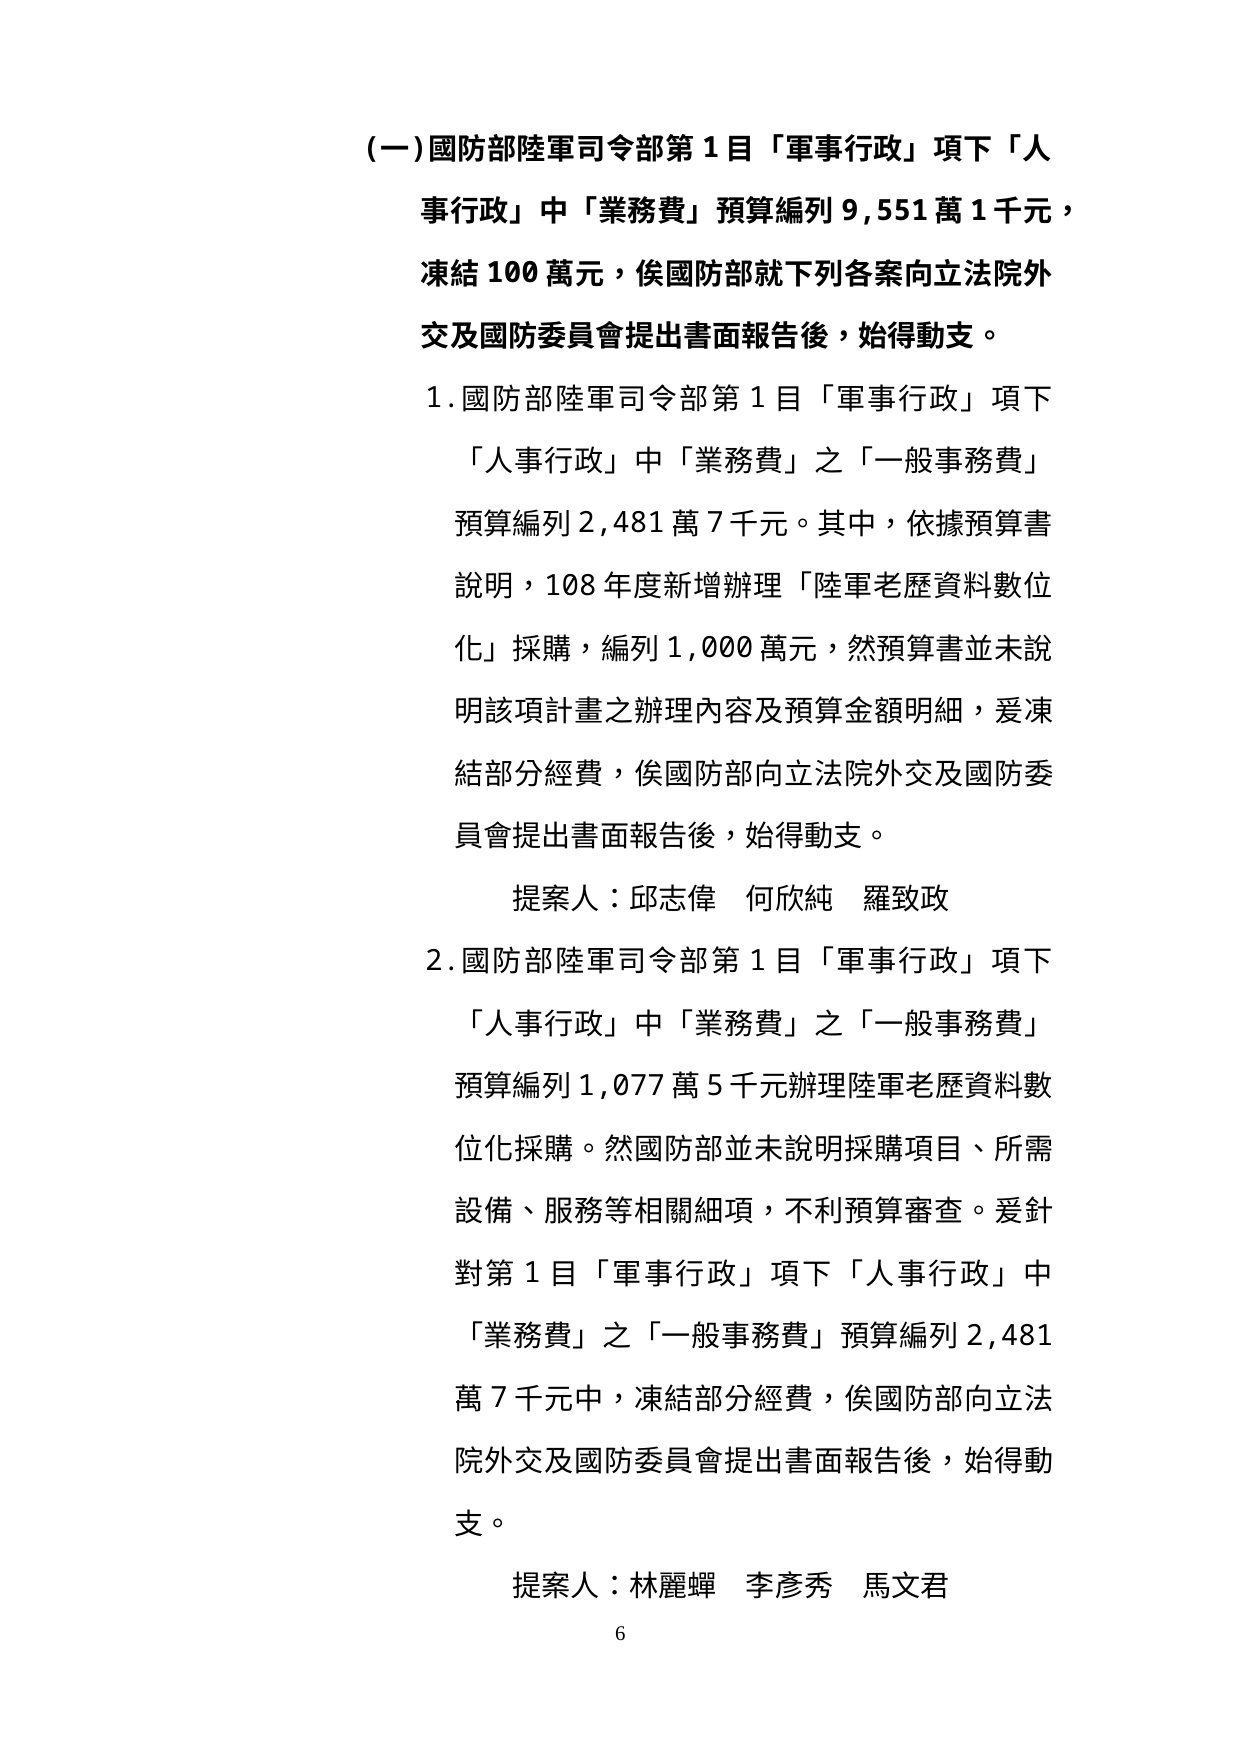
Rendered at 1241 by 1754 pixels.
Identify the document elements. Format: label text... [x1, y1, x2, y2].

text 提案人：林麗蟬 李彥秀 馬文君 [512, 1542, 1053, 1605]
text 1.國防部陸軍司令部第1目「軍事行政」項下「人事行政」中「業務費」之「一般事務費」預算編列2,481萬7千元。其中，依據預算書說明，108年度新增辦理「陸軍老歷資料數位化」採購，編列1,000萬元，然預算書並未說明該項計畫之辦理內容及預算金額明細，爰凍結部分經費，俟國防部向立法院外交及國防委員會提出書面報告後，始得動支。 [425, 355, 1053, 855]
text 提案人：邱志偉 何欣純 羅致政 [512, 855, 1053, 917]
text (一)國防部陸軍司令部第1目「軍事行政」項下「人事行政」中「業務費」預算編列9,551萬1千元，凍結100萬元，俟國防部就下列各案向立法院外交及國防委員會提出書面報告後，始得動支。 [362, 105, 1053, 355]
text 2.國防部陸軍司令部第1目「軍事行政」項下「人事行政」中「業務費」之「一般事務費」預算編列1,077萬5千元辦理陸軍老歷資料數位化採購。然國防部並未說明採購項目、所需設備、服務等相關細項，不利預算審查。爰針對第1目「軍事行政」項下「人事行政」中「業務費」之「一般事務費」預算編列2,481萬7千元中，凍結部分經費，俟國防部向立法院外交及國防委員會提出書面報告後，始得動支。 [425, 917, 1053, 1542]
